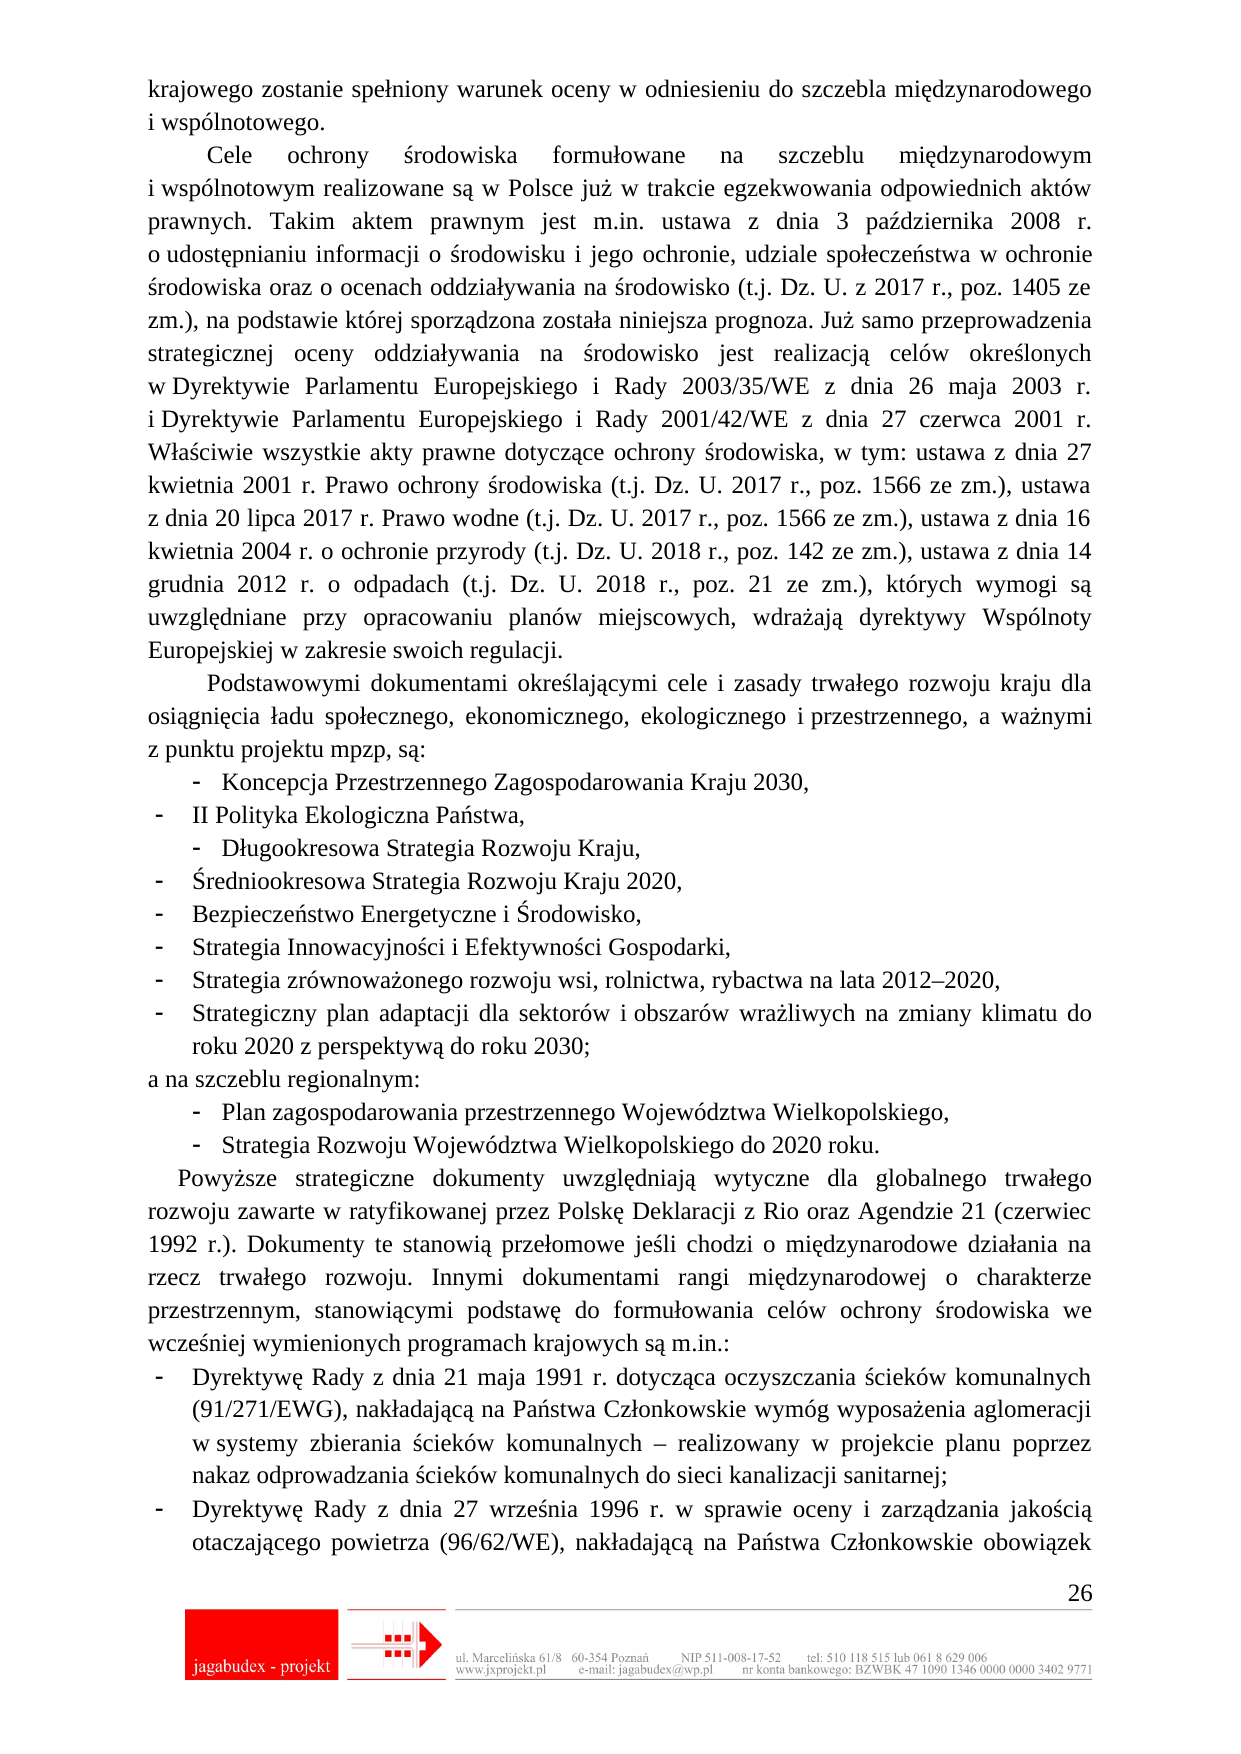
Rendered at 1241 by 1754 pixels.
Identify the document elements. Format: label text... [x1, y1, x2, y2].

list Plan zagospodarowania przestrzennego Województwa Wielkopolskiego, [192, 1097, 1093, 1126]
list Strategia Rozwoju Województwa Wielkopolskiego do 2020 roku. [192, 1130, 1093, 1159]
list Strategia Innowacyjności i Efektywności Gospodarki, [155, 932, 1093, 961]
list Bezpieczeństwo Energetyczne i Środowisko, [155, 899, 1093, 928]
list Dyrektywę Rady z dnia 21 maja 1991 r. dotycząca oczyszczania ścieków komunalnych (91/271/EWG), nakładającą na Państwa Członkowskie wymóg wyposażenia aglomeracji w systemy zbierania ścieków komunalnych – realizowany w projekcie planu poprzez nakaz odprowadzania ścieków komunalnych do sieci kanalizacji sanitarnej; [155, 1362, 1093, 1489]
list Strategia zrównoważonego rozwoju wsi, rolnictwa, rybactwa na lata 2012–2020, [155, 965, 1093, 994]
text Cele ochrony środowiska formułowane na szczeblu międzynarodowym i wspólnotowym realizowane są w Polsce już w trakcie egzekwowania odpowiednich aktów prawnych. Takim aktem prawnym jest m.in. ustawa z dnia 3 października 2008 r. o udostępnianiu informacji o środowisku i jego ochronie, udziale społeczeństwa w ochronie środowiska oraz o ocenach oddziaływania na środowisko (t.j. Dz. U. z 2017 r., poz. 1405 ze zm.), na podstawie której sporządzona została niniejsza prognoza. Już samo przeprowadzenia strategicznej oceny oddziaływania na środowisko jest realizacją celów określonych w Dyrektywie Parlamentu Europejskiego i Rady 2003/35/WE z dnia 26 maja 2003 r. i Dyrektywie Parlamentu Europejskiego i Rady 2001/42/WE z dnia 27 czerwca 2001 r. Właściwie wszystkie akty prawne dotyczące ochrony środowiska, w tym: ustawa z dnia 27 kwietnia 2001 r. Prawo ochrony środowiska (t.j. Dz. U. 2017 r., poz. 1566 ze zm.), ustawa z dnia 20 lipca 2017 r. Prawo wodne (t.j. Dz. U. 2017 r., poz. 1566 ze zm.), ustawa z dnia 16 kwietnia 2004 r. o ochronie przyrody (t.j. Dz. U. 2018 r., poz. 142 ze zm.), ustawa z dnia 14 grudnia 2012 r. o odpadach (t.j. Dz. U. 2018 r., poz. 21 ze zm.), których wymogi są uwzględniane przy opracowaniu planów miejscowych, wdrażają dyrektywy Wspólnoty Europejskiej w zakresie swoich regulacji. [148, 140, 1093, 664]
list Strategiczny plan adaptacji dla sektorów i obszarów wrażliwych na zmiany klimatu do roku 2020 z perspektywą do roku 2030; [155, 998, 1093, 1060]
list II Polityka Ekologiczna Państwa, [155, 800, 1093, 829]
list Długookresowa Strategia Rozwoju Kraju, [192, 833, 1093, 862]
list Średniookresowa Strategia Rozwoju Kraju 2020, [155, 866, 1093, 895]
list Koncepcja Przestrzennego Zagospodarowania Kraju 2030, [192, 767, 1093, 796]
list Dyrektywę Rady z dnia 27 września 1996 r. w sprawie oceny i zarządzania jakością otaczającego powietrza (96/62/WE), nakładającą na Państwa Członkowskie obowiązek [155, 1494, 1093, 1555]
text Powyższe strategiczne dokumenty uwzględniają wytyczne dla globalnego trwałego rozwoju zawarte w ratyfikowanej przez Polskę Deklaracji z Rio oraz Agendzie 21 (czerwiec 1992 r.). Dokumenty te stanowią przełomowe jeśli chodzi o międzynarodowe działania na rzecz trwałego rozwoju. Innymi dokumentami rangi międzynarodowej o charakterze przestrzennym, stanowiącymi podstawę do formułowania celów ochrony środowiska we wcześniej wymienionych programach krajowych są m.in.: [148, 1163, 1093, 1357]
text Podstawowymi dokumentami określającymi cele i zasady trwałego rozwoju kraju dla osiągnięcia ładu społecznego, ekonomicznego, ekologicznego i przestrzennego, a ważnymi z punktu projektu mpzp, są: [148, 668, 1093, 763]
text a na szczeblu regionalnym: [148, 1064, 1093, 1093]
picture [184, 1606, 1093, 1681]
text krajowego zostanie spełniony warunek oceny w odniesieniu do szczebla międzynarodowego i wspólnotowego. [148, 74, 1093, 136]
